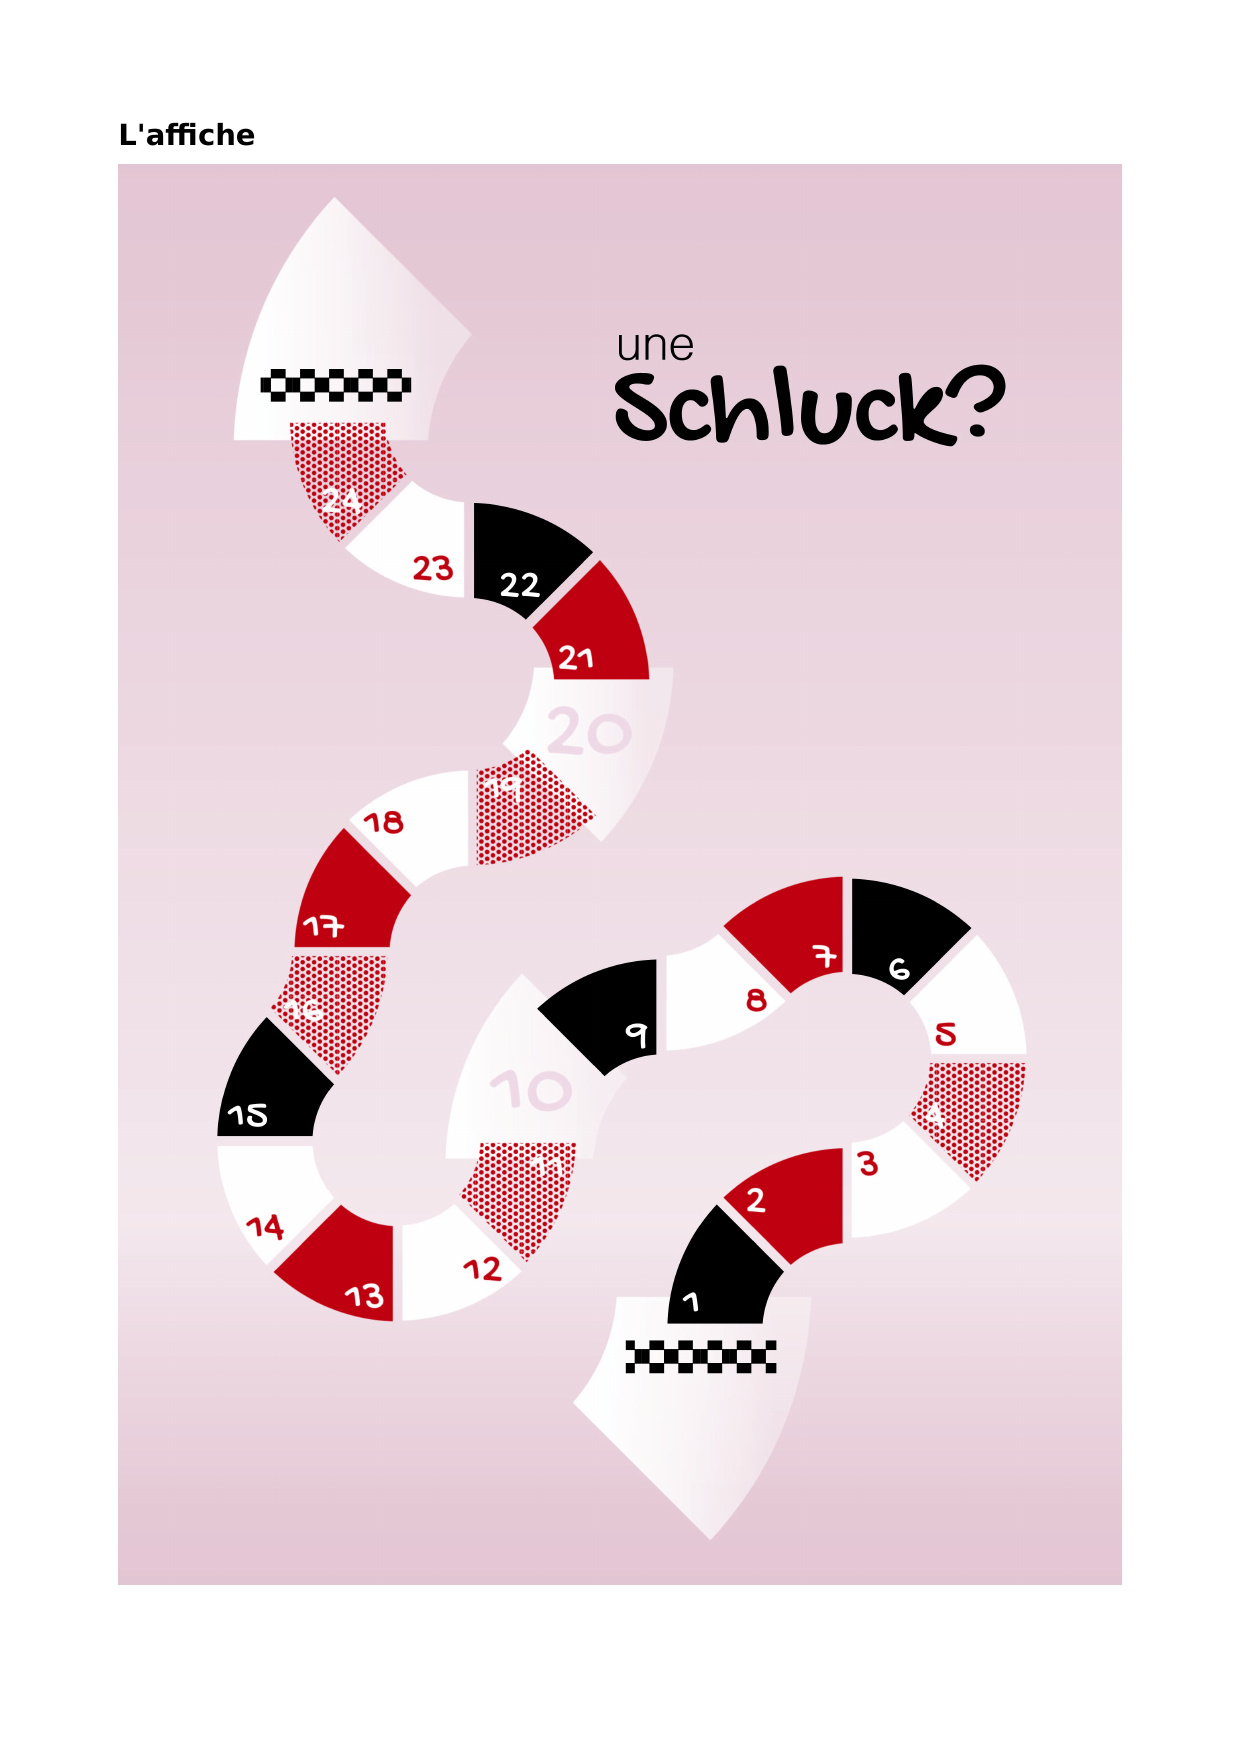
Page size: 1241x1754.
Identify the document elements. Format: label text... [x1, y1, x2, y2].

picture [118, 164, 1123, 1585]
subtitle L'affiche [118, 118, 1122, 152]
